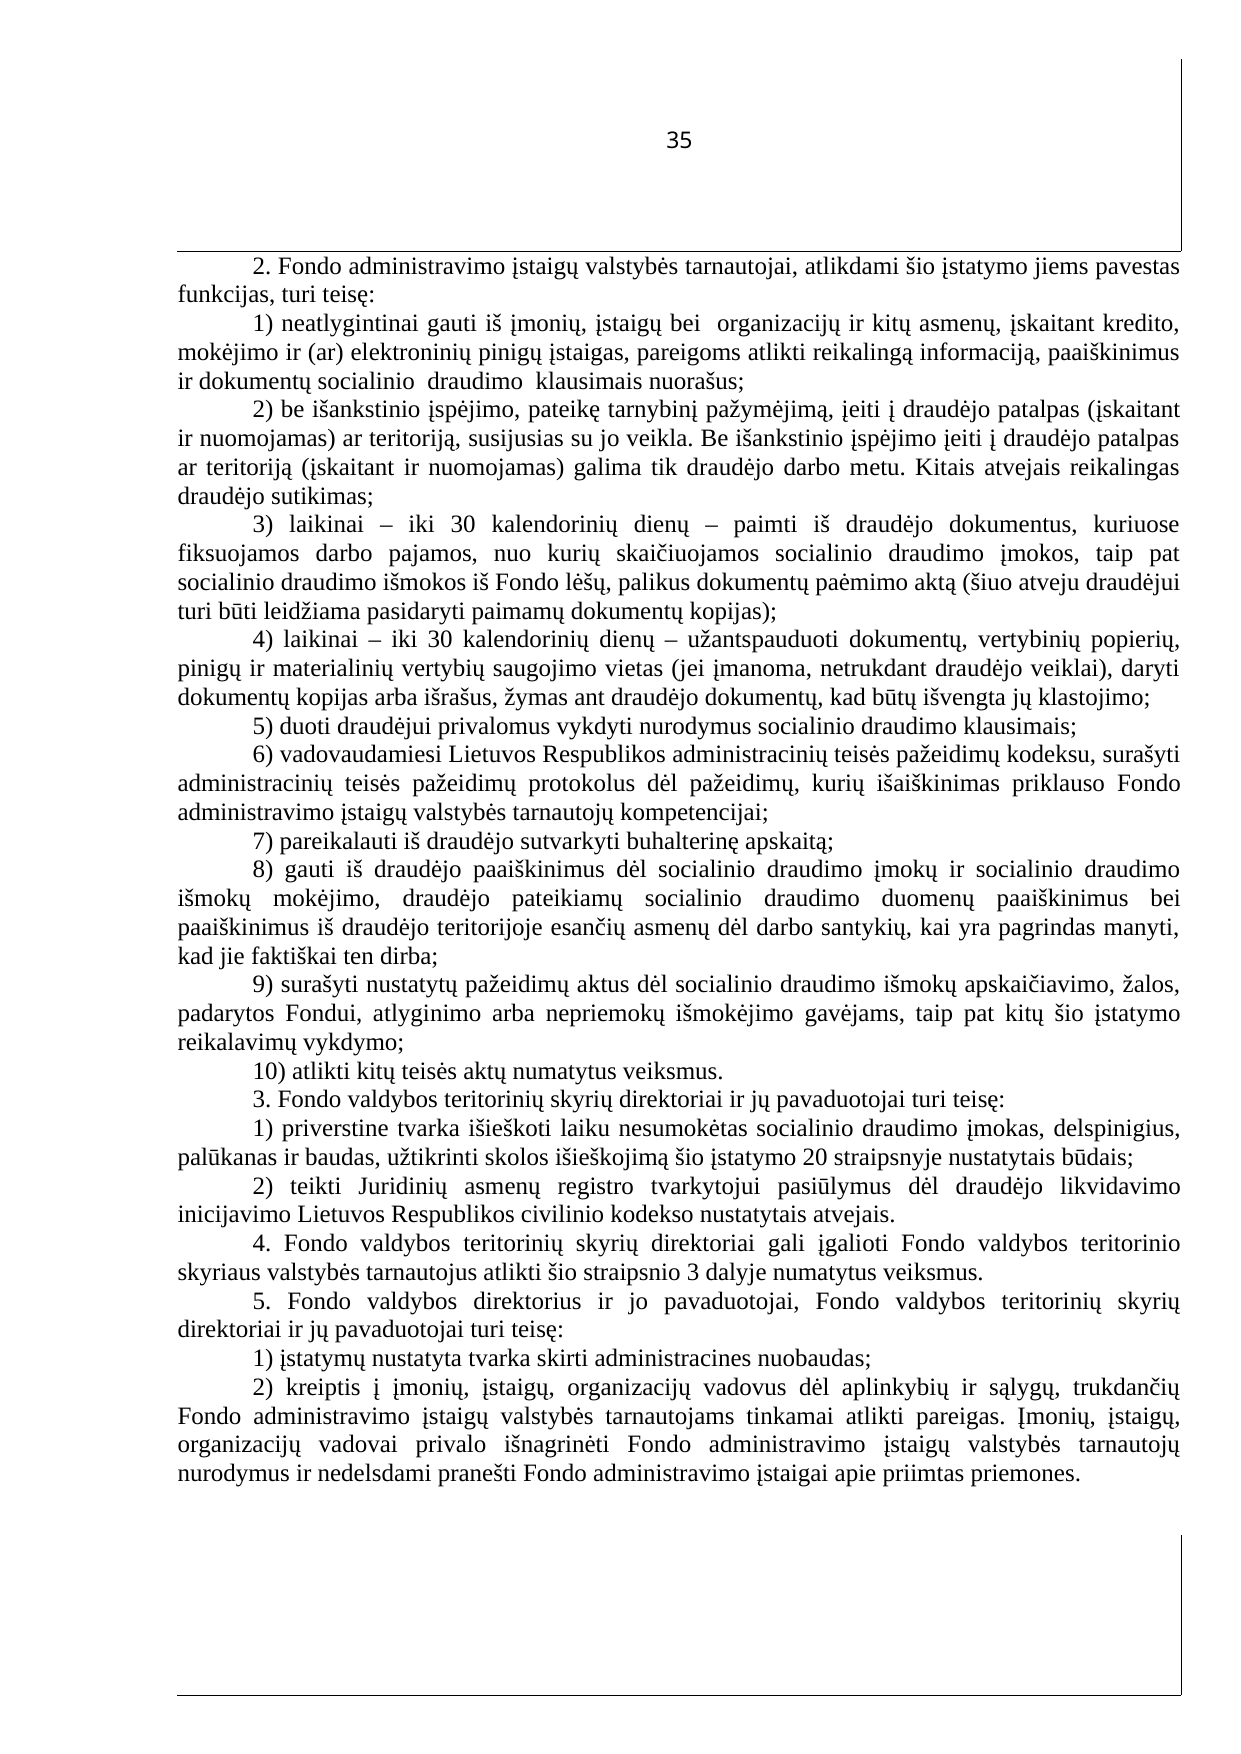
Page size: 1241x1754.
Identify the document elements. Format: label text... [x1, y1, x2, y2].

text 5. Fondo valdybos direktorius ir jo pavaduotojai, Fondo valdybos teritorinių skyrių direktoriai ir jų pavaduotojai turi teisę: [177, 1286, 1181, 1343]
text 7) pareikalauti iš draudėjo sutvarkyti buhalterinę apskaitą; [177, 826, 1181, 854]
text 2) be išankstinio įspėjimo, pateikę tarnybinį pažymėjimą, įeiti į draudėjo patalpas (įskaitant ir nuomojamas) ar teritoriją, susijusias su jo veikla. Be išankstinio įspėjimo įeiti į draudėjo patalpas ar teritoriją (įskaitant ir nuomojamas) galima tik draudėjo darbo metu. Kitais atvejais reikalingas draudėjo sutikimas; [177, 394, 1181, 509]
text 1) įstatymų nustatyta tvarka skirti administracines nuobaudas; [177, 1343, 1181, 1372]
text 2) kreiptis į įmonių, įstaigų, organizacijų vadovus dėl aplinkybių ir sąlygų, trukdančių Fondo administravimo įstaigų valstybės tarnautojams tinkamai atlikti pareigas. Įmonių, įstaigų, organizacijų vadovai privalo išnagrinėti Fondo administravimo įstaigų valstybės tarnautojų nurodymus ir nedelsdami pranešti Fondo administravimo įstaigai apie priimtas priemones. [177, 1372, 1181, 1487]
text 2) teikti Juridinių asmenų registro tvarkytojui pasiūlymus dėl draudėjo likvidavimo inicijavimo Lietuvos Respublikos civilinio kodekso nustatytais atvejais. [177, 1171, 1181, 1228]
text 9) surašyti nustatytų pažeidimų aktus dėl socialinio draudimo išmokų apskaičiavimo, žalos, padarytos Fondui, atlyginimo arba nepriemokų išmokėjimo gavėjams, taip pat kitų šio įstatymo reikalavimų vykdymo; [177, 969, 1181, 1056]
text 5) duoti draudėjui privalomus vykdyti nurodymus socialinio draudimo klausimais; [177, 711, 1181, 739]
text 3. Fondo valdybos teritorinių skyrių direktoriai ir jų pavaduotojai turi teisę: [177, 1084, 1181, 1113]
text 1) neatlygintinai gauti iš įmonių, įstaigų bei organizacijų ir kitų asmenų, įskaitant kredito, mokėjimo ir (ar) elektroninių pinigų įstaigas, pareigoms atlikti reikalingą informaciją, paaiškinimus ir dokumentų socialinio draudimo klausimais nuorašus; [177, 308, 1181, 394]
text 6) vadovaudamiesi Lietuvos Respublikos administracinių teisės pažeidimų kodeksu, surašyti administracinių teisės pažeidimų protokolus dėl pažeidimų, kurių išaiškinimas priklauso Fondo administravimo įstaigų valstybės tarnautojų kompetencijai; [177, 739, 1181, 826]
text 4. Fondo valdybos teritorinių skyrių direktoriai gali įgalioti Fondo valdybos teritorinio skyriaus valstybės tarnautojus atlikti šio straipsnio 3 dalyje numatytus veiksmus. [177, 1228, 1181, 1286]
text 4) laikinai – iki 30 kalendorinių dienų – užantspauduoti dokumentų, vertybinių popierių, pinigų ir materialinių vertybių saugojimo vietas (jei įmanoma, netrukdant draudėjo veiklai), daryti dokumentų kopijas arba išrašus, žymas ant draudėjo dokumentų, kad būtų išvengta jų klastojimo; [177, 624, 1181, 711]
text 1) priverstine tvarka išieškoti laiku nesumokėtas socialinio draudimo įmokas, delspinigius, palūkanas ir baudas, užtikrinti skolos išieškojimą šio įstatymo 20 straipsnyje nustatytais būdais; [177, 1113, 1181, 1171]
text 10) atlikti kitų teisės aktų numatytus veiksmus. [177, 1056, 1181, 1084]
text 8) gauti iš draudėjo paaiškinimus dėl socialinio draudimo įmokų ir socialinio draudimo išmokų mokėjimo, draudėjo pateikiamų socialinio draudimo duomenų paaiškinimus bei paaiškinimus iš draudėjo teritorijoje esančių asmenų dėl darbo santykių, kai yra pagrindas manyti, kad jie faktiškai ten dirba; [177, 854, 1181, 969]
text 3) laikinai – iki 30 kalendorinių dienų – paimti iš draudėjo dokumentus, kuriuose fiksuojamos darbo pajamos, nuo kurių skaičiuojamos socialinio draudimo įmokos, taip pat socialinio draudimo išmokos iš Fondo lėšų, palikus dokumentų paėmimo aktą (šiuo atveju draudėjui turi būti leidžiama pasidaryti paimamų dokumentų kopijas); [177, 509, 1181, 624]
text 2. Fondo administravimo įstaigų valstybės tarnautojai, atlikdami šio įstatymo jiems pavestas funkcijas, turi teisę: [177, 251, 1181, 308]
